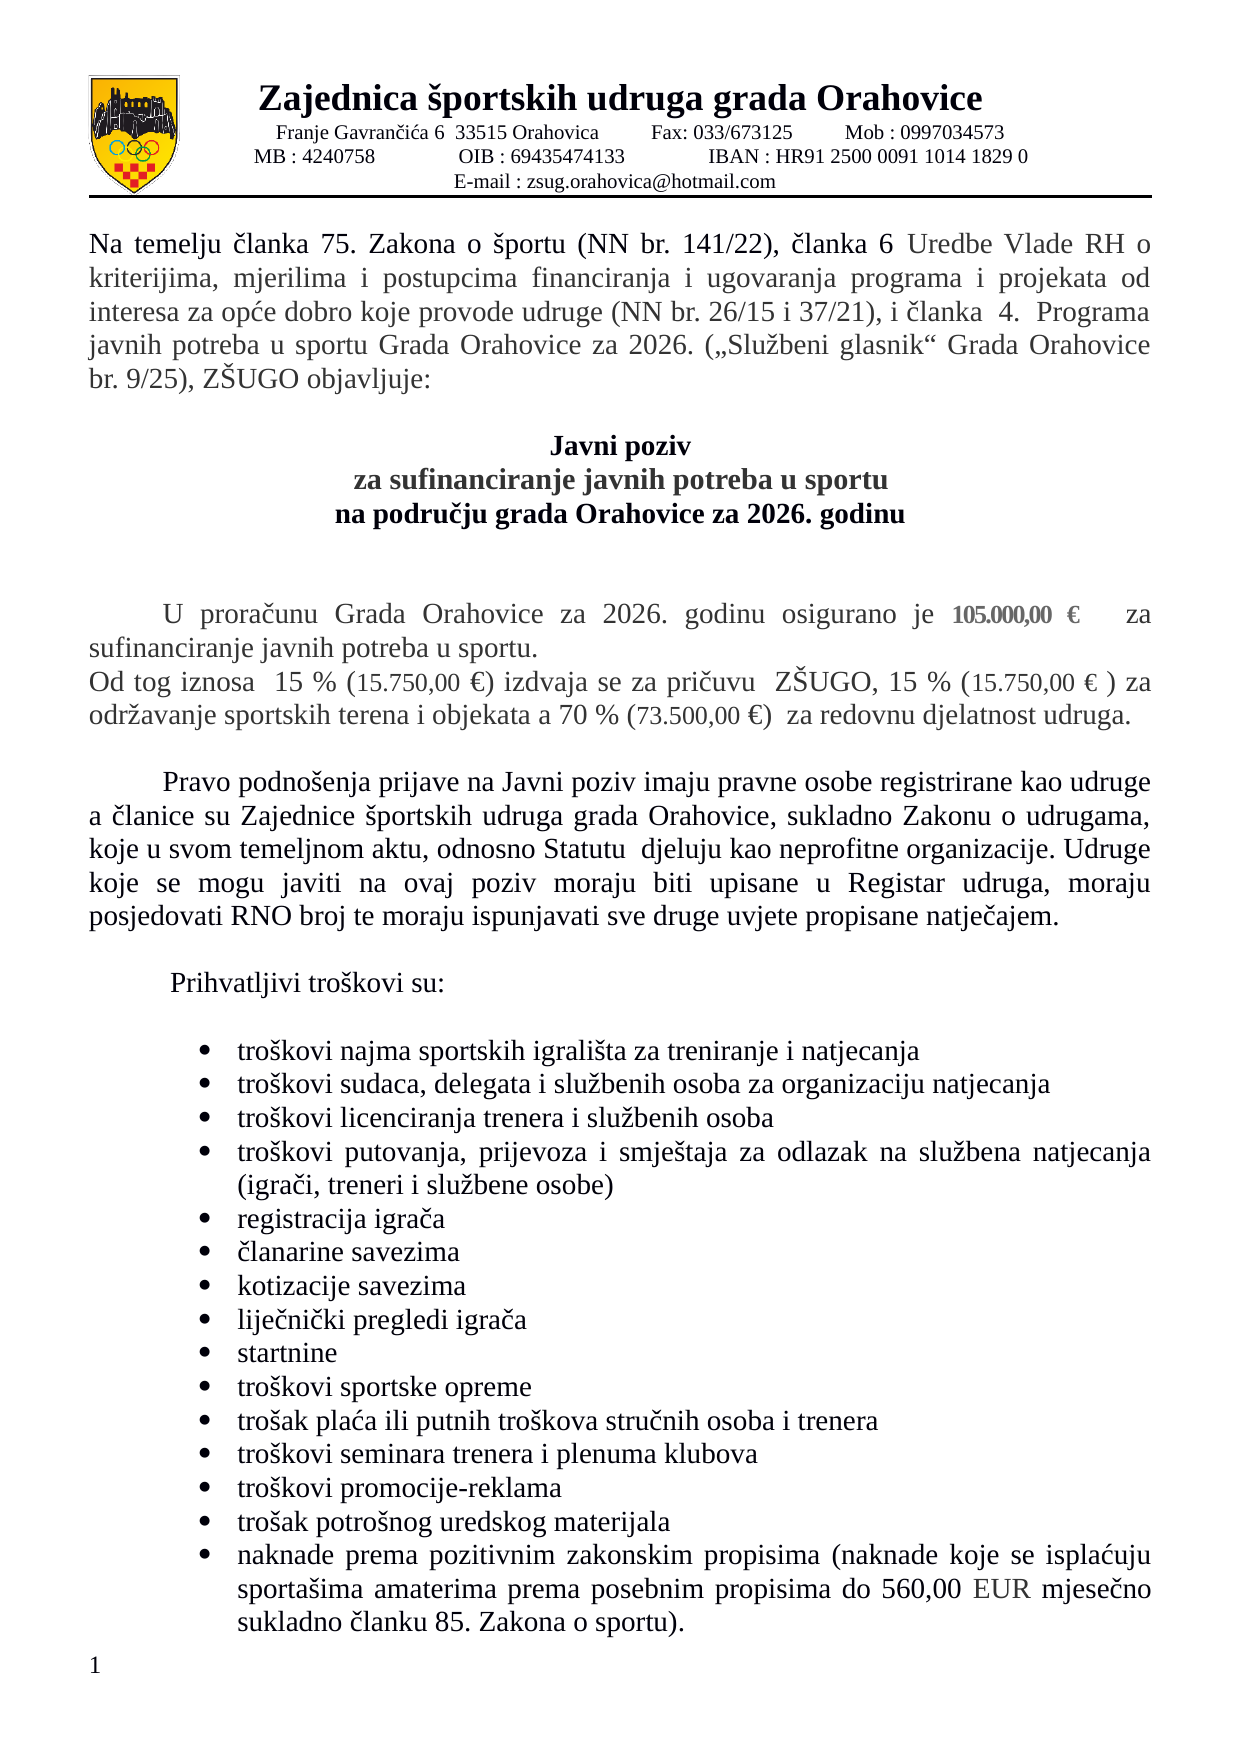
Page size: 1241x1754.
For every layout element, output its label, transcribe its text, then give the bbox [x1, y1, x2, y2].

list liječnički pregledi igrača [199, 1302, 1152, 1335]
list troškovi promocije-reklama [199, 1470, 1152, 1504]
text Franje Gavrančića 6 33515 Orahovica Fax: 033/673125 Mob : 0997034573 [179, 118, 1152, 144]
list registracija igrača [199, 1201, 1152, 1234]
text Prihvatljivi troškovi su: [89, 966, 1152, 999]
list startnine [199, 1335, 1152, 1369]
list članarine savezima [199, 1234, 1152, 1268]
text U proračunu Grada Orahovice za 2026. godinu osigurano je 105.000,00 € za sufinanciranje javnih potreba u sportu. [89, 597, 1152, 664]
list naknade prema pozitivnim zakonskim propisima (naknade koje se isplaćuju sportašima amaterima prema posebnim propisima do 560,00 EUR mjesečno sukladno članku 85. Zakona o sportu). [199, 1537, 1152, 1638]
list troškovi najma sportskih igrališta za treniranje i natjecanja [199, 1033, 1152, 1066]
list trošak plaća ili putnih troškova stručnih osoba i trenera [199, 1403, 1152, 1436]
list troškovi sportske opreme [199, 1369, 1152, 1403]
list trošak potrošnog uredskog materijala [199, 1504, 1152, 1537]
text Na temelju članka 75. Zakona o športu (NN br. 141/22), članka 6 Uredbe Vlade RH o kriterijima, mjerilima i postupcima financiranja i ugovaranja programa i projekata od interesa za opće dobro koje provode udruge (NN br. 26/15 i 37/21), i članka 4. Programa javnih potreba u sportu Grada Orahovice za 2026. („Službeni glasnik“ Grada Orahovice br. 9/25), ZŠUGO objavljuje: [89, 227, 1152, 394]
text [89, 168, 131, 195]
text MB : 4240758 OIB : 69435474133 IBAN : HR91 2500 0091 1014 1829 0 [170, 144, 1152, 168]
text na području grada Orahovice za 2026. godinu [89, 496, 1152, 529]
list troškovi sudaca, delegata i službenih osoba za organizaciju natjecanja [199, 1066, 1152, 1100]
text Javni poziv [89, 428, 1152, 461]
text E-mail : zsug.orahovica@hotmail.com [137, 168, 1152, 195]
text Pravo podnošenja prijave na Javni poziv imaju pravne osobe registrirane kao udruge a članice su Zajednice športskih udruga grada Orahovice, sukladno Zakonu o udrugama, koje u svom temeljnom aktu, odnosno Statutu djeluju kao neprofitne organizacije. Udruge koje se mogu javiti na ovaj poziv moraju biti upisane u Registar udruga, moraju posjedovati RNO broj te moraju ispunjavati sve druge uvjete propisane natječajem. [89, 764, 1152, 932]
list troškovi seminara trenera i plenuma klubova [199, 1436, 1152, 1470]
text za sufinanciranje javnih potreba u sportu [89, 461, 1152, 496]
text Zajednica športskih udruga grada Orahovice [180, 75, 1152, 118]
text Od tog iznosa 15 % (15.750,00 €) izdvaja se za pričuvu ZŠUGO, 15 % (15.750,00 € ) za održavanje sportskih terena i objekata a 70 % (73.500,00 €) za redovnu djelatnost udruga. [89, 664, 1152, 731]
list troškovi putovanja, prijevoza i smještaja za odlazak na službena natjecanja (igrači, treneri i službene osobe) [199, 1134, 1152, 1201]
list kotizacije savezima [199, 1268, 1152, 1302]
list troškovi licenciranja trenera i službenih osoba [199, 1100, 1152, 1134]
